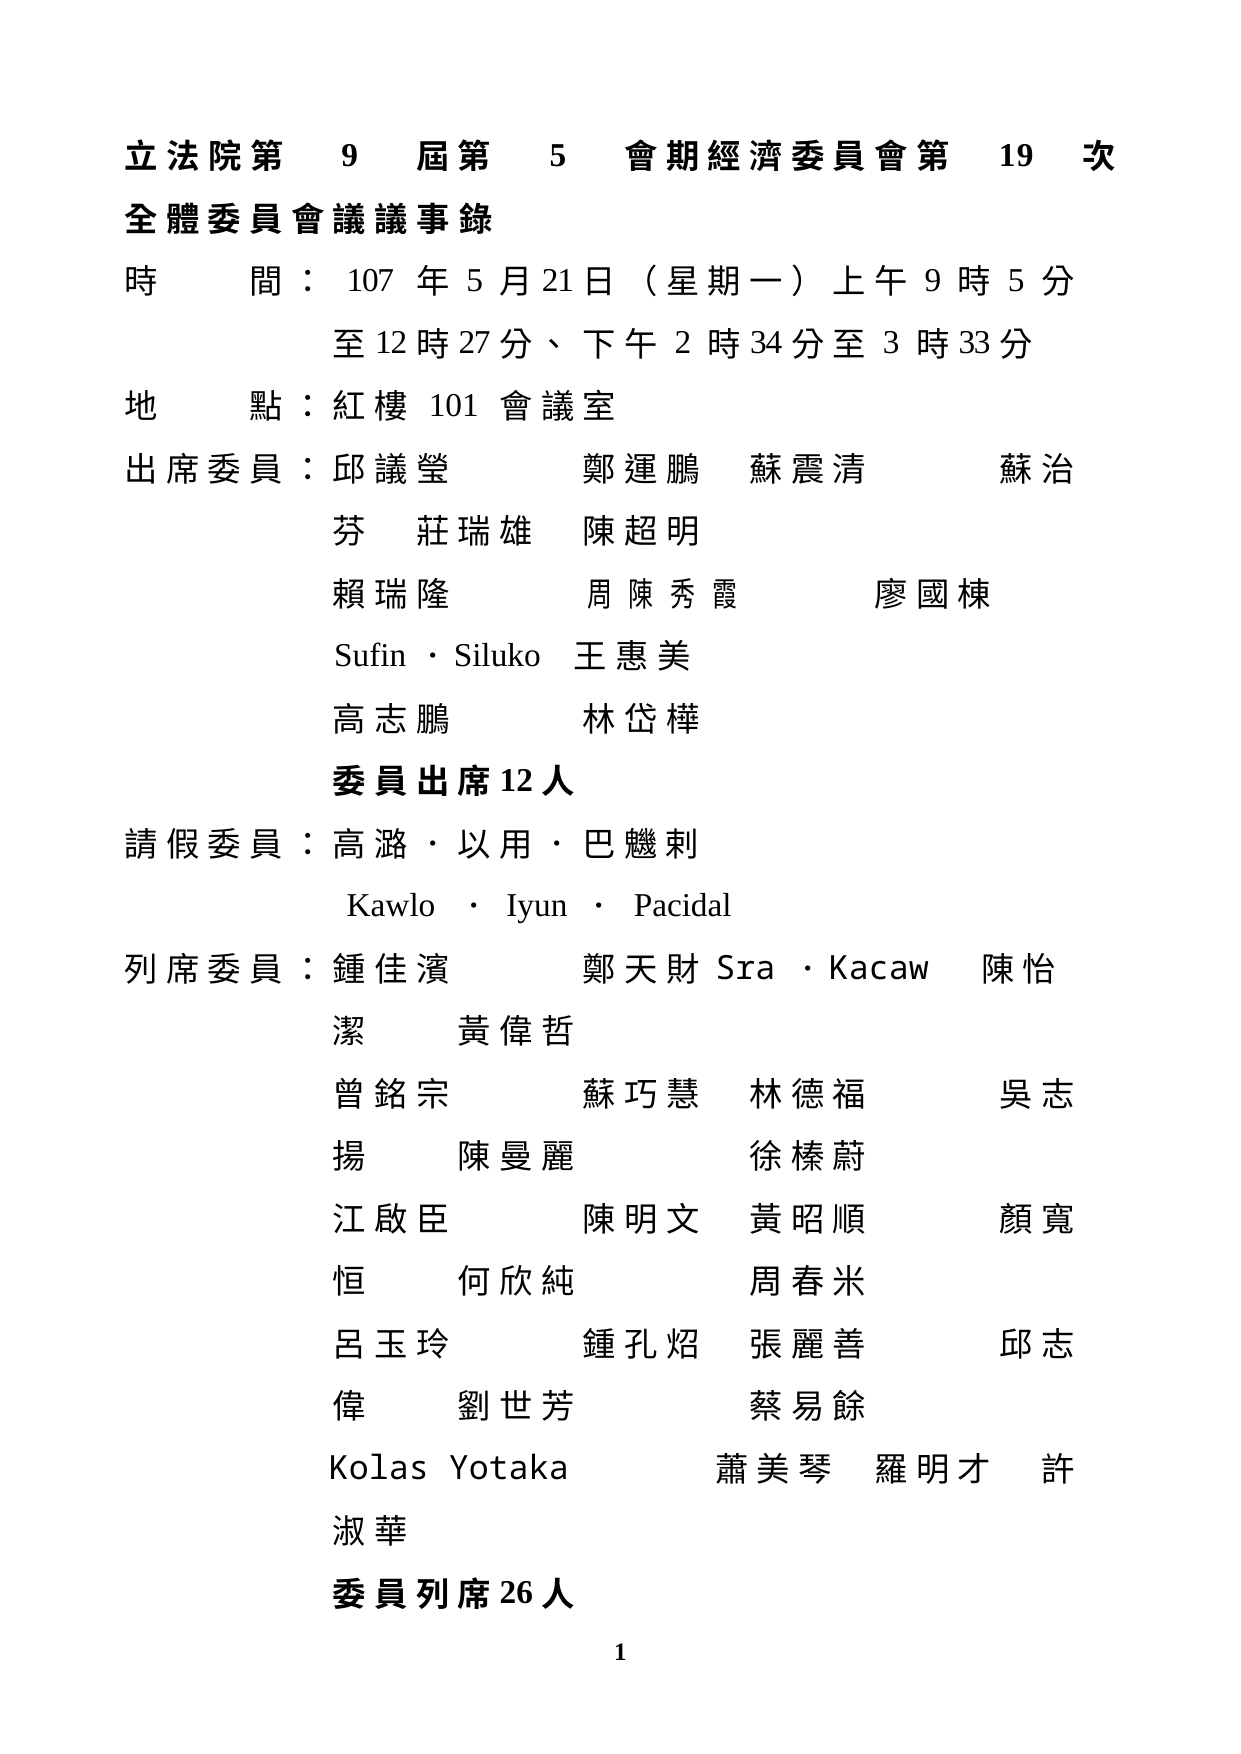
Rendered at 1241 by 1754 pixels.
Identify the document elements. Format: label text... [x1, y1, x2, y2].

text 出席委員：邱議瑩 鄭運鵬 蘇震清 蘇治芬 莊瑞雄 陳超明 賴瑞隆 周陳秀霞 廖國棟Sufin．Siluko 王惠美 高志鵬 林岱樺 委員出席12人 [120, 425, 1086, 800]
text 時 間：107年5月21日（星期一）上午9時5分至12時27分、下午2時34分至3時33分 [120, 238, 1089, 363]
text 請假委員：高潞．以用．巴魕剌Kawlo．Iyun．Pacidal [120, 800, 1086, 925]
text 地 點：紅樓101會議室 [120, 363, 1120, 425]
text 立法院第9屆第5會期經濟委員會第19次全體委員會議議事錄 [120, 113, 1120, 238]
text 列席委員：鍾佳濱 鄭天財Sra．Kacaw 陳怡潔 黃偉哲 曾銘宗 蘇巧慧 林德福 吳志揚 陳曼麗 徐榛蔚 江啟臣 陳明文 黃昭順 顏寬恒 何欣純 周春米 呂玉玲 鍾孔炤 張麗善 邱志偉 劉世芳 蔡易餘 Kolas Yotaka 蕭美琴 羅明才 許淑華 委員列席26人 [120, 925, 1086, 1613]
